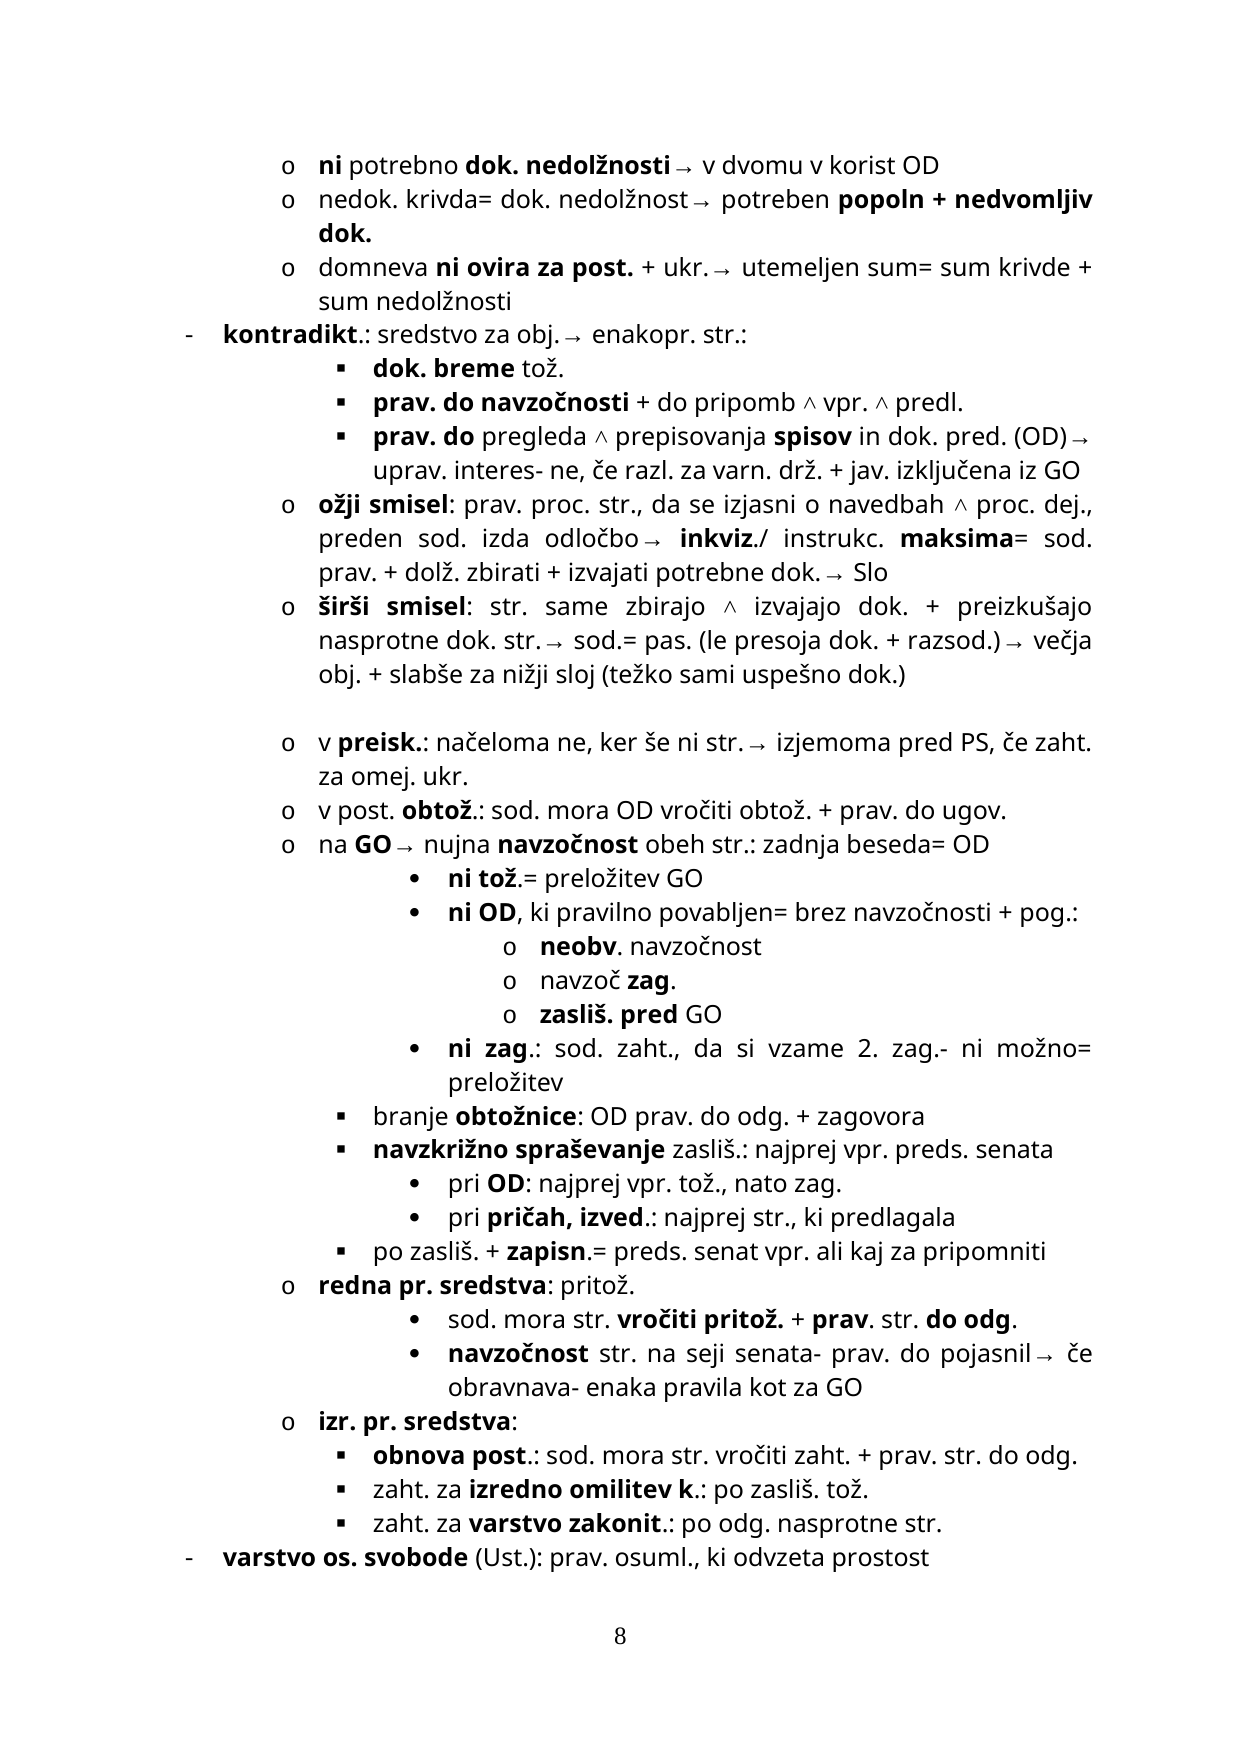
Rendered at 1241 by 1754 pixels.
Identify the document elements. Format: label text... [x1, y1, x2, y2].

list v post. obtož.: sod. mora OD vročiti obtož. + prav. do ugov. [281, 793, 1093, 827]
list pri pričah, izved.: najprej str., ki predlagala [410, 1200, 1093, 1234]
list na GO→ nujna navzočnost obeh str.: zadnja beseda= OD [281, 827, 1093, 861]
list ni zag.: sod. zaht., da si vzame 2. zag.- ni možno= preložitev [410, 1031, 1093, 1098]
list obnova post.: sod. mora str. vročiti zaht. + prav. str. do odg. [335, 1438, 1093, 1472]
list prav. do navzočnosti + do pripomb ˄ vpr. ˄ predl. [335, 385, 1093, 419]
list domneva ni ovira za post. + ukr.→ utemeljen sum= sum krivde + sum nedolžnosti [281, 249, 1093, 317]
list branje obtožnice: OD prav. do odg. + zagovora [335, 1098, 1093, 1132]
list navzočnost str. na seji senata- prav. do pojasnil→ če obravnava- enaka pravila kot za GO [410, 1336, 1093, 1404]
list kontradikt.: sredstvo za obj.→ enakopr. str.: [185, 317, 1093, 351]
list po zasliš. + zapisn.= preds. senat vpr. ali kaj za pripomniti [335, 1234, 1093, 1268]
list navzkrižno spraševanje zasliš.: najprej vpr. preds. senata [335, 1132, 1093, 1166]
list zasliš. pred GO [502, 997, 1093, 1031]
list širši smisel: str. same zbirajo ˄ izvajajo dok. + preizkušajo nasprotne dok. str.→ sod.= pas. (le presoja dok. + razsod.)→ večja obj. + slabše za nižji sloj (težko sami uspešno dok.) [281, 589, 1093, 691]
list dok. breme tož. [335, 351, 1093, 385]
list prav. do pregleda ˄ prepisovanja spisov in dok. pred. (OD)→ uprav. interes- ne, če razl. za varn. drž. + jav. izključena iz GO [335, 419, 1093, 487]
list ni OD, ki pravilno povabljen= brez navzočnosti + pog.: [410, 895, 1093, 929]
list ni potrebno dok. nedolžnosti→ v dvomu v korist OD [281, 148, 1093, 182]
list redna pr. sredstva: pritož. [281, 1268, 1093, 1302]
list zaht. za varstvo zakonit.: po odg. nasprotne str. [335, 1506, 1093, 1540]
list ni tož.= preložitev GO [410, 861, 1093, 895]
list neobv. navzočnost [502, 929, 1093, 963]
list nedok. krivda= dok. nedolžnost→ potreben popoln + nedvomljiv dok. [281, 182, 1093, 249]
list sod. mora str. vročiti pritož. + prav. str. do odg. [410, 1302, 1093, 1336]
list pri OD: najprej vpr. tož., nato zag. [410, 1166, 1093, 1200]
list ožji smisel: prav. proc. str., da se izjasni o navedbah ˄ proc. dej., preden sod. izda odločbo→ inkviz./ instrukc. maksima= sod. prav. + dolž. zbirati + izvajati potrebne dok.→ Slo [281, 487, 1093, 589]
list navzoč zag. [502, 963, 1093, 997]
list v preisk.: načeloma ne, ker še ni str.→ izjemoma pred PS, če zaht. za omej. ukr. [281, 725, 1093, 793]
list zaht. za izredno omilitev k.: po zasliš. tož. [335, 1472, 1093, 1506]
list izr. pr. sredstva: [281, 1404, 1093, 1438]
list varstvo os. svobode (Ust.): prav. osuml., ki odvzeta prostost [185, 1540, 1093, 1574]
